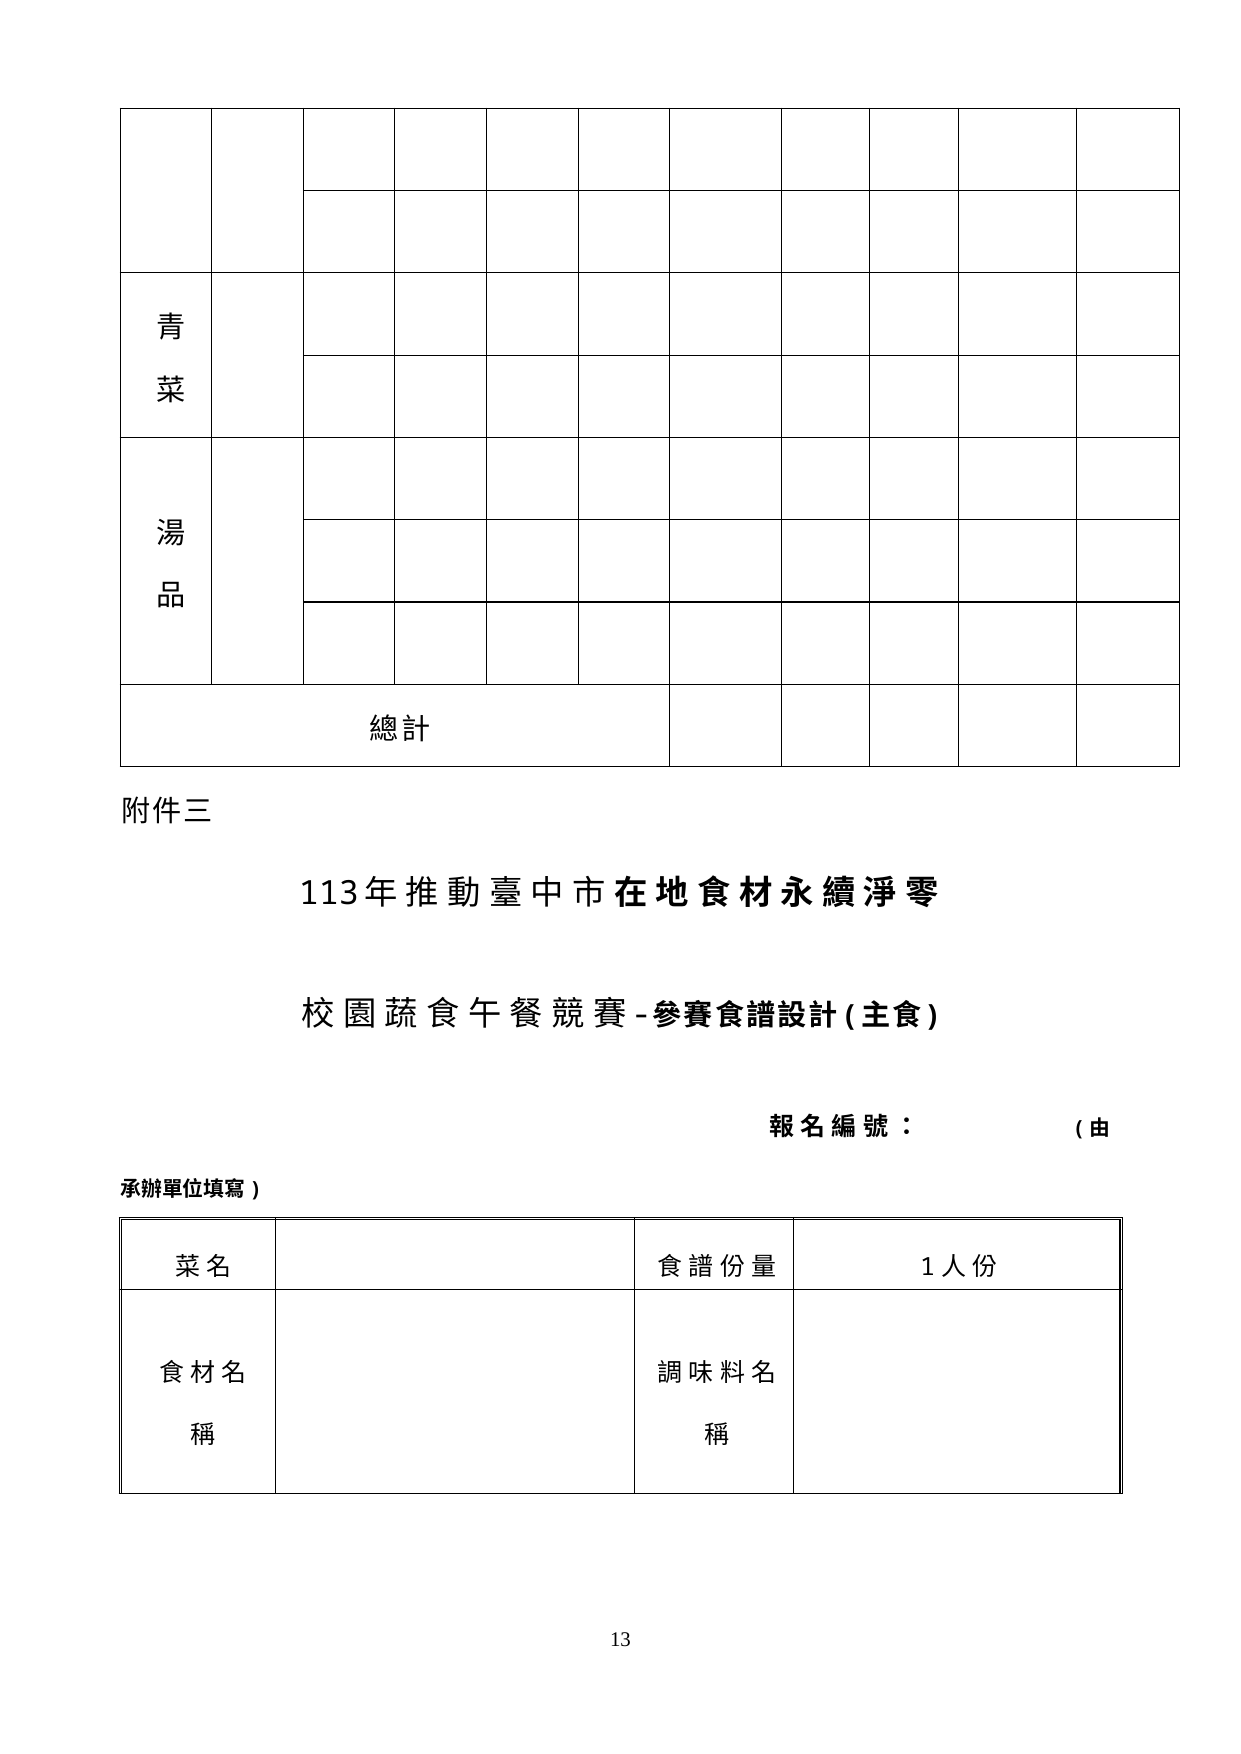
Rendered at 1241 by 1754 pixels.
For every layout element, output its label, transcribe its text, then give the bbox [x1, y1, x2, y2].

table_cell [959, 520, 1076, 601]
table_cell [579, 438, 669, 519]
table_cell [782, 603, 869, 684]
table_cell [870, 685, 958, 766]
table_cell [870, 603, 958, 684]
table_cell [959, 273, 1076, 354]
table_header 1人份 [794, 1220, 1119, 1289]
table_cell [670, 191, 781, 272]
table_cell [670, 356, 781, 437]
table_header 菜名 [122, 1220, 275, 1289]
table_cell [959, 438, 1076, 519]
table_cell [395, 438, 486, 519]
table_cell [782, 520, 869, 601]
table_cell [959, 191, 1076, 272]
table_cell 湯品 [121, 438, 211, 684]
table_cell [670, 109, 781, 190]
table_cell [304, 603, 394, 684]
table_cell [212, 438, 303, 684]
table_cell [395, 273, 486, 354]
table_cell [579, 109, 669, 190]
table_cell [959, 356, 1076, 437]
table_cell [870, 356, 958, 437]
table_cell [670, 603, 781, 684]
table_cell [212, 109, 303, 272]
table_cell [870, 273, 958, 354]
table_cell [670, 685, 781, 766]
table_header [276, 1220, 634, 1289]
table_cell [304, 191, 394, 272]
table_cell [487, 438, 578, 519]
text 校園蔬食午餐競賽-參賽食譜設計(主食) [120, 929, 1120, 1054]
text 113年推動臺中市在地食材永續淨零 [120, 848, 1120, 911]
table_cell [959, 685, 1076, 766]
table_cell [794, 1290, 1119, 1492]
table_cell [487, 520, 578, 601]
table_cell [487, 356, 578, 437]
table_cell [579, 191, 669, 272]
table_cell [782, 438, 869, 519]
table_cell [1077, 438, 1179, 519]
table_cell [579, 603, 669, 684]
table_cell [670, 520, 781, 601]
table_cell [395, 520, 486, 601]
table_cell [1077, 603, 1179, 684]
table_cell [870, 109, 958, 190]
table_cell [782, 685, 869, 766]
table_cell [782, 356, 869, 437]
table_header 食譜份量 [635, 1220, 793, 1289]
table_cell [670, 273, 781, 354]
table_cell 青菜 [121, 273, 211, 437]
table_cell [782, 191, 869, 272]
table_cell [1077, 191, 1179, 272]
table_cell [304, 273, 394, 354]
table_cell [579, 356, 669, 437]
table_cell [782, 273, 869, 354]
text 附件三 [120, 767, 1120, 829]
table_cell 調味料名稱 [635, 1290, 793, 1492]
table_cell [1077, 685, 1179, 766]
table_cell [304, 520, 394, 601]
table_cell [487, 273, 578, 354]
table_cell [1077, 273, 1179, 354]
table_cell [1077, 356, 1179, 437]
table_cell [395, 356, 486, 437]
table_cell [487, 191, 578, 272]
table_cell [959, 603, 1076, 684]
table_cell [782, 109, 869, 190]
table_cell [276, 1290, 634, 1492]
table_cell [1077, 109, 1179, 190]
table_cell [670, 438, 781, 519]
table_cell [870, 520, 958, 601]
table_cell [121, 109, 211, 272]
table_cell [1077, 520, 1179, 601]
table_cell 總計 [121, 685, 669, 766]
table_cell [487, 109, 578, 190]
table_cell [395, 191, 486, 272]
table_cell 食材名稱 [122, 1290, 275, 1492]
table_cell [579, 520, 669, 601]
table_cell [870, 191, 958, 272]
table_cell [212, 273, 303, 437]
table_cell [304, 356, 394, 437]
table_cell [304, 109, 394, 190]
table_cell [304, 438, 394, 519]
table_cell [395, 109, 486, 190]
table_cell [870, 438, 958, 519]
table_cell [395, 603, 486, 684]
table_cell [487, 603, 578, 684]
table_cell [959, 109, 1076, 190]
text 報名編號： (由承辦單位填寫) [120, 1073, 1120, 1198]
table_cell [579, 273, 669, 354]
